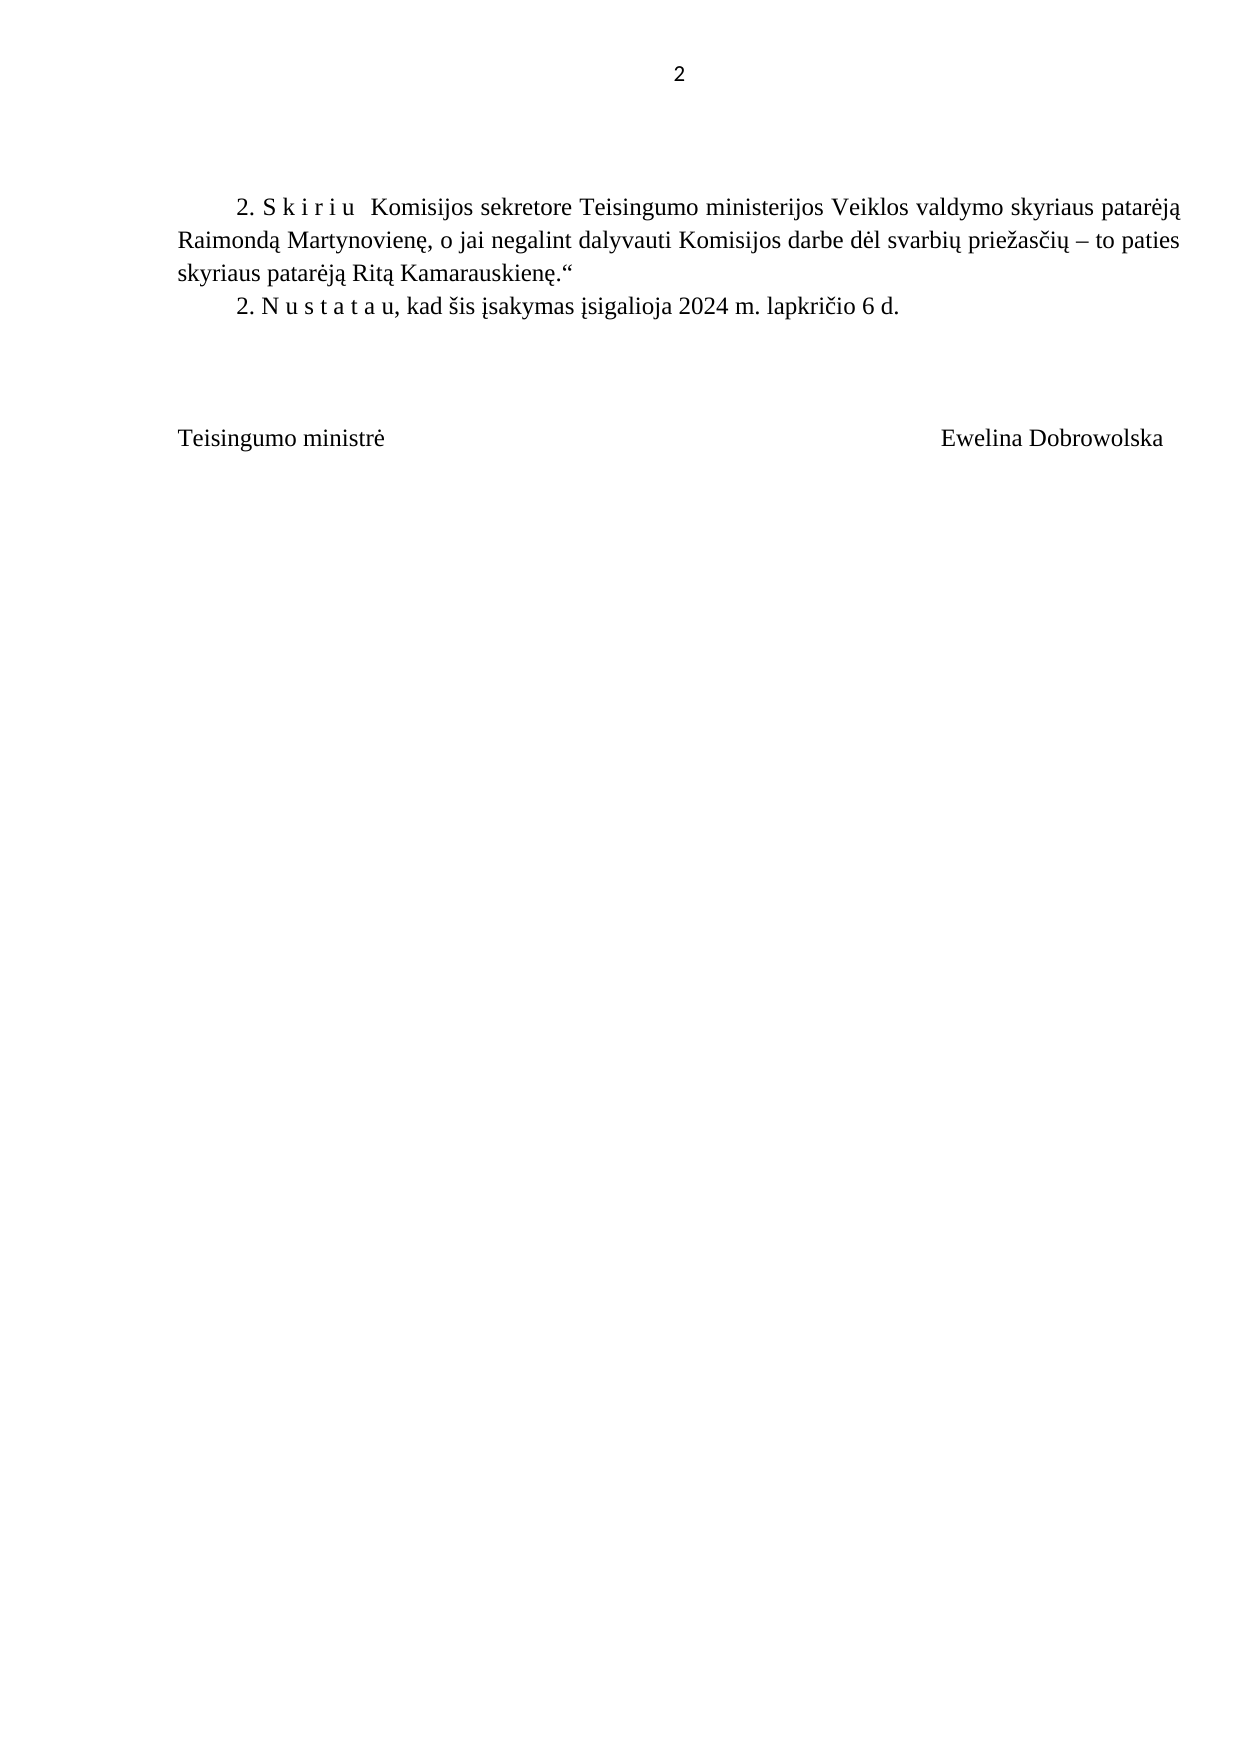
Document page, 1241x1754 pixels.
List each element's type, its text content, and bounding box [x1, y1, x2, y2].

text 2. Nustatau, kad šis įsakymas įsigalioja 2024 m. lapkričio 6 d. [177, 291, 1181, 320]
text Teisingumo ministrė Ewelina Dobrowolska [177, 423, 1181, 452]
text 2. Skiriu Komisijos sekretore Teisingumo ministerijos Veiklos valdymo skyriaus patarėją Raimondą Martynovienę, o jai negalint dalyvauti Komisijos darbe dėl svarbių priežasčių – to paties skyriaus patarėją Ritą Kamarauskienę.“ [177, 192, 1181, 287]
